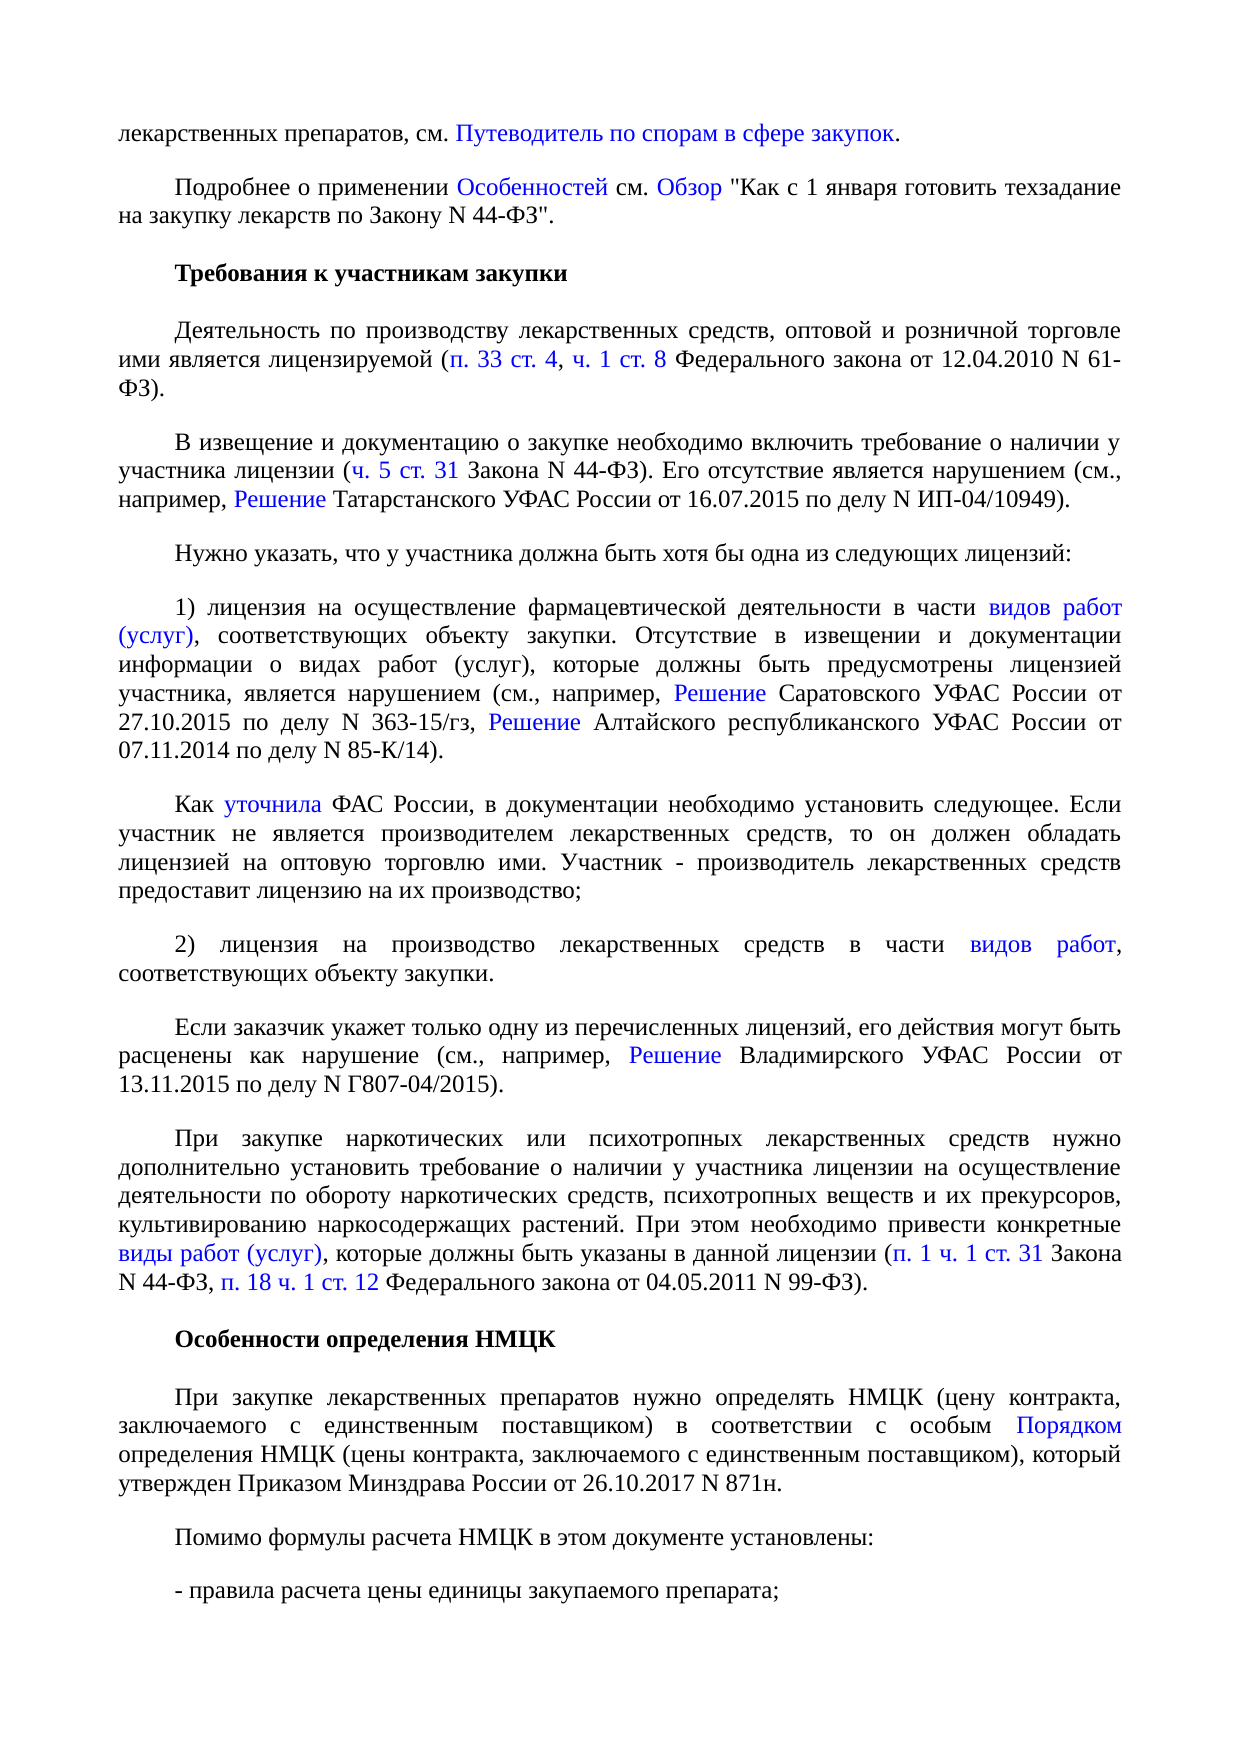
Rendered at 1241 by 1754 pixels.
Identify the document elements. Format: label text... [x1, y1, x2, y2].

text Требования к участникам закупки [118, 258, 1122, 287]
text В извещение и документацию о закупке необходимо включить требование о наличии у участника лицензии (ч. 5 ст. 31 Закона N 44-ФЗ). Его отсутствие является нарушением (см., например, Решение Татарстанского УФАС России от 16.07.2015 по делу N ИП-04/10949). [118, 427, 1122, 513]
text 2) лицензия на производство лекарственных средств в части видов работ, соответствующих объекту закупки. [118, 929, 1122, 987]
text При закупке наркотических или психотропных лекарственных средств нужно дополнительно установить требование о наличии у участника лицензии на осуществление деятельности по обороту наркотических средств, психотропных веществ и их прекурсоров, культивированию наркосодержащих растений. При этом необходимо привести конкретные виды работ (услуг), которые должны быть указаны в данной лицензии (п. 1 ч. 1 ст. 31 Закона N 44-ФЗ, п. 18 ч. 1 ст. 12 Федерального закона от 04.05.2011 N 99-ФЗ). [118, 1123, 1122, 1296]
text - правила расчета цены единицы закупаемого препарата; [118, 1576, 1122, 1604]
text 1) лицензия на осуществление фармацевтической деятельности в части видов работ (услуг), соответствующих объекту закупки. Отсутствие в извещении и документации информации о видах работ (услуг), которые должны быть предусмотрены лицензией участника, является нарушением (см., например, Решение Саратовского УФАС России от 27.10.2015 по делу N 363-15/гз, Решение Алтайского республиканского УФАС России от 07.11.2014 по делу N 85-К/14). [118, 592, 1122, 764]
text Особенности определения НМЦК [118, 1324, 1122, 1353]
text Помимо формулы расчета НМЦК в этом документе установлены: [118, 1522, 1122, 1551]
text Подробнее о применении Особенностей см. Обзор "Как с 1 января готовить техзадание на закупку лекарств по Закону N 44-ФЗ". [118, 172, 1122, 229]
text Если заказчик укажет только одну из перечисленных лицензий, его действия могут быть расценены как нарушение (см., например, Решение Владимирского УФАС России от 13.11.2015 по делу N Г807-04/2015). [118, 1012, 1122, 1098]
text Как уточнила ФАС России, в документации необходимо установить следующее. Если участник не является производителем лекарственных средств, то он должен обладать лицензией на оптовую торговлю ими. Участник - производитель лекарственных средств предоставит лицензию на их производство; [118, 789, 1122, 904]
text Нужно указать, что у участника должна быть хотя бы одна из следующих лицензий: [118, 538, 1122, 567]
text При закупке лекарственных препаратов нужно определять НМЦК (цену контракта, заключаемого с единственным поставщиком) в соответствии с особым Порядком определения НМЦК (цены контракта, заключаемого с единственным поставщиком), который утвержден Приказом Минздрава России от 26.10.2017 N 871н. [118, 1382, 1122, 1497]
text лекарственных препаратов, см. Путеводитель по спорам в сфере закупок. [118, 118, 1122, 147]
text Деятельность по производству лекарственных средств, оптовой и розничной торговле ими является лицензируемой (п. 33 ст. 4, ч. 1 ст. 8 Федерального закона от 12.04.2010 N 61-ФЗ). [118, 316, 1122, 402]
